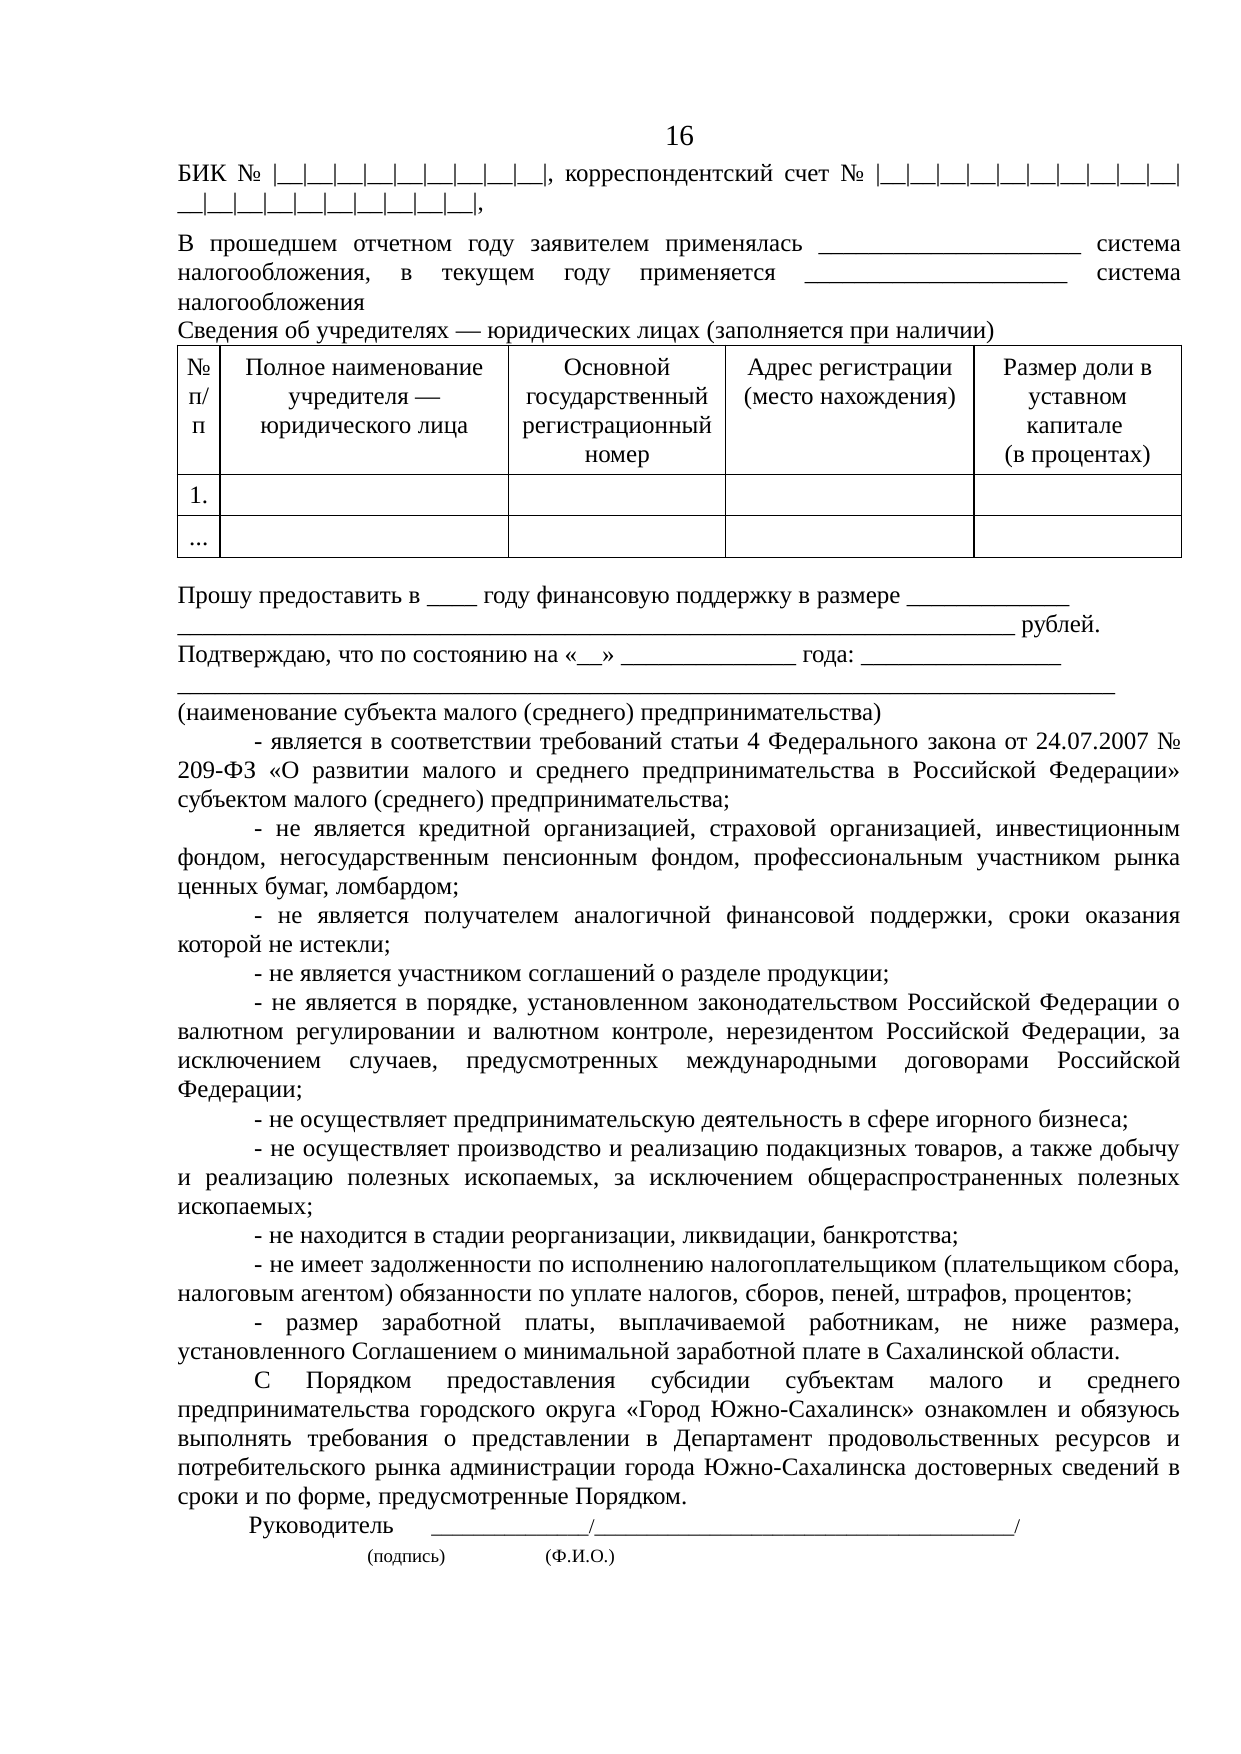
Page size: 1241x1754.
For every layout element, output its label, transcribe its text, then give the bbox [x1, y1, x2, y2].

text - является в соответствии требований статьи 4 Федерального закона от 24.07.2007 № 209-ФЗ «О развитии малого и среднего предпринимательства в Российской Федерации» субъектом малого (среднего) предпринимательства; [177, 726, 1181, 813]
table_header Полное наименование учредителя — юридического лица [221, 346, 508, 473]
table_cell [726, 475, 973, 515]
text (наименование субъекта малого (среднего) предпринимательства) [177, 697, 1181, 726]
text - не осуществляет производство и реализацию подакцизных товаров, а также добычу и реализацию полезных ископаемых, за исключением общераспространенных полезных ископаемых; [177, 1132, 1181, 1220]
text - не является кредитной организацией, страховой организацией, инвестиционным фондом, негосударственным пенсионным фондом, профессиональным участником рынка ценных бумаг, ломбардом; [177, 813, 1181, 900]
table_header № п/п [178, 346, 219, 473]
text - не осуществляет предпринимательскую деятельность в сфере игорного бизнеса; [177, 1103, 1181, 1132]
table_cell [726, 516, 973, 557]
text БИК № |__|__|__|__|__|__|__|__|__|, корреспондентский счет № |__|__|__|__|__|__|__|__|__|__|__|__|__|__|__|__|__|__|__|__|, [177, 158, 1181, 216]
table_cell [975, 475, 1181, 515]
text - размер заработной платы, выплачиваемой работникам, не ниже размера, установленного Соглашением о минимальной заработной плате в Сахалинской области. [177, 1307, 1181, 1365]
table_cell [509, 516, 725, 557]
table_cell ... [178, 516, 219, 557]
table_header Размер доли в уставном капитале (в процентах) [975, 346, 1181, 473]
text Сведения об учредителях — юридических лицах (заполняется при наличии) [177, 315, 1181, 344]
text Прошу предоставить в ____ году финансовую поддержку в размере _____________ [177, 580, 1181, 609]
text В прошедшем отчетном году заявителем применялась _____________________ система налогообложения, в текущем году применяется _____________________ система налогообложения [177, 228, 1181, 315]
text ___________________________________________________________________________ [177, 667, 1181, 697]
table_cell [509, 475, 725, 515]
table_cell [975, 516, 1181, 557]
text - не имеет задолженности по исполнению налогоплательщиком (плательщиком сбора, налоговым агентом) обязанности по уплате налогов, сборов, пеней, штрафов, процентов; [177, 1249, 1181, 1307]
text - не является участником соглашений о разделе продукции; [177, 958, 1181, 987]
table_cell 1. [178, 475, 219, 515]
text ___________________________________________________________________ рублей. [177, 609, 1181, 638]
table_cell [221, 516, 508, 557]
table_header Адрес регистрации (место нахождения) [726, 346, 973, 473]
text - не является получателем аналогичной финансовой поддержки, сроки оказания которой не истекли; [177, 900, 1181, 958]
table_header Основной государственный регистрационный номер [509, 346, 725, 473]
text Подтверждаю, что по состоянию на «__» ______________ года: ________________ [177, 638, 1181, 667]
text С Порядком предоставления субсидии субъектам малого и среднего предпринимательства городского округа «Город Южно-Сахалинск» ознакомлен и обязуюсь выполнять требования о представлении в Департамент продовольственных ресурсов и потребительского рынка администрации города Южно-Сахалинска достоверных сведений в сроки и по форме, предусмотренные Порядком. [177, 1365, 1181, 1510]
text - не находится в стадии реорганизации, ликвидации, банкротства; [177, 1220, 1181, 1249]
text (подпись) (Ф.И.О.) [177, 1539, 1181, 1568]
table_cell [221, 475, 508, 515]
text - не является в порядке, установленном законодательством Российской Федерации о валютном регулировании и валютном контроле, нерезидентом Российской Федерации, за исключением случаев, предусмотренных международными договорами Российской Федерации; [177, 987, 1181, 1103]
text Руководитель _______________/________________________________________/ [177, 1510, 1181, 1539]
